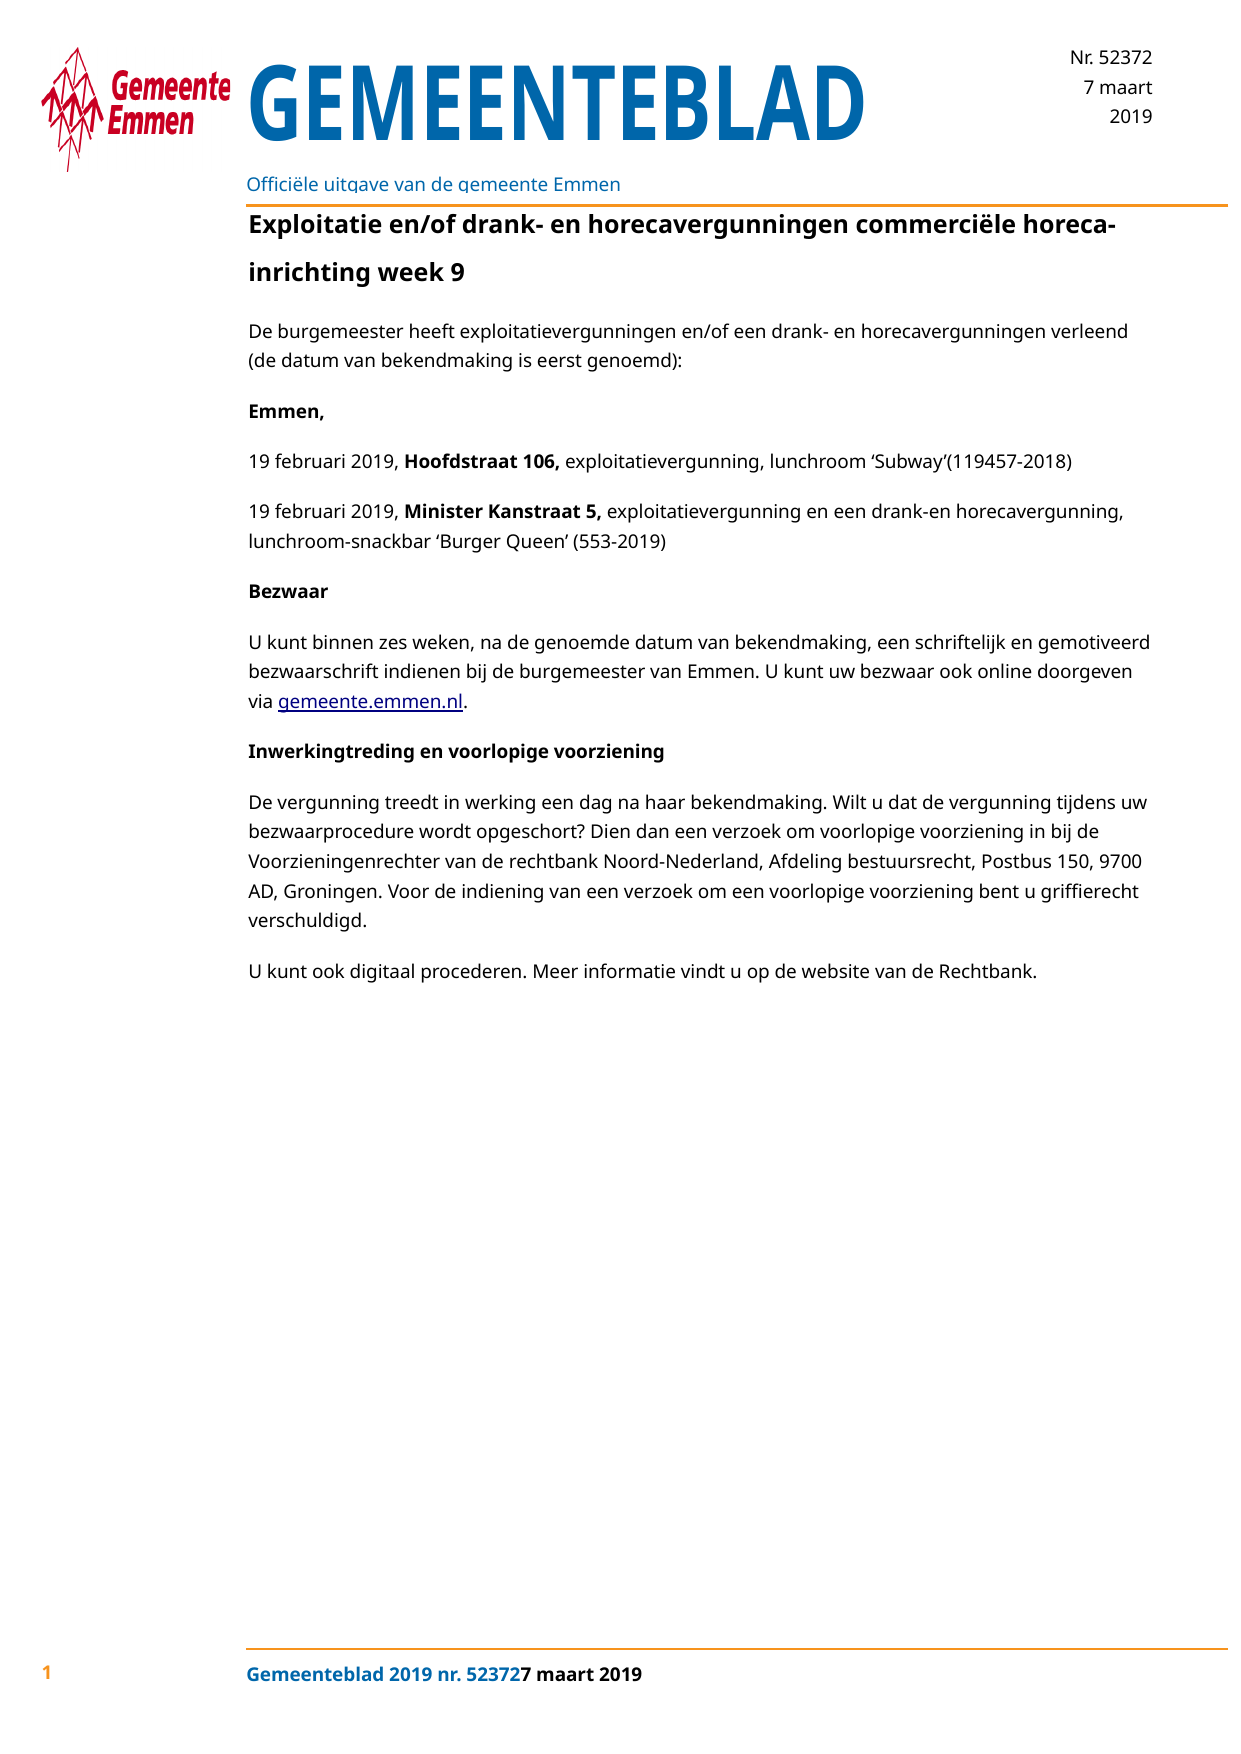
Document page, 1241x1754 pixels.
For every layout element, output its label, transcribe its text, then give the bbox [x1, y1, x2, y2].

text U kunt ook digitaal procederen. Meer informatie vindt u op de website van de Rechtbank. [248, 958, 1152, 984]
text Emmen, [248, 398, 1152, 424]
text Exploitatie en/of drank- en horecavergunningen commerciële horeca-inrichting week 9 [248, 207, 1152, 288]
text De burgemeester heeft exploitatievergunningen en/of een drank- en horecavergunningen verleend (de datum van bekendmaking is eerst genoemd): [248, 318, 1152, 373]
text 19 februari 2019, Hoofdstraat 106, exploitatievergunning, lunchroom ‘Subway’(119457-2018) [248, 448, 1152, 474]
text 19 februari 2019, Minister Kanstraat 5, exploitatievergunning en een drank-en horecavergunning, lunchroom-snackbar ‘Burger Queen’ (553-2019) [248, 499, 1152, 554]
text Bezwaar [248, 579, 1152, 604]
text U kunt binnen zes weken, na de genoemde datum van bekendmaking, een schriftelijk en gemotiveerd bezwaarschrift indienen bij de burgemeester van Emmen. U kunt uw bezwaar ook online doorgeven via gemeente.emmen.nl. [248, 629, 1152, 714]
picture [41, 47, 231, 172]
text De vergunning treedt in werking een dag na haar bekendmaking. Wilt u dat de vergunning tijdens uw bezwaarprocedure wordt opgeschort? Dien dan een verzoek om voorlopige voorziening in bij de Voorzieningenrechter van de rechtbank Noord-Nederland, Afdeling bestuursrecht, Postbus 150, 9700 AD, Groningen. Voor de indiening van een verzoek om een voorlopige voorziening bent u griffierecht verschuldigd. [248, 789, 1152, 933]
text Inwerkingtreding en voorlopige voorziening [248, 739, 1152, 764]
